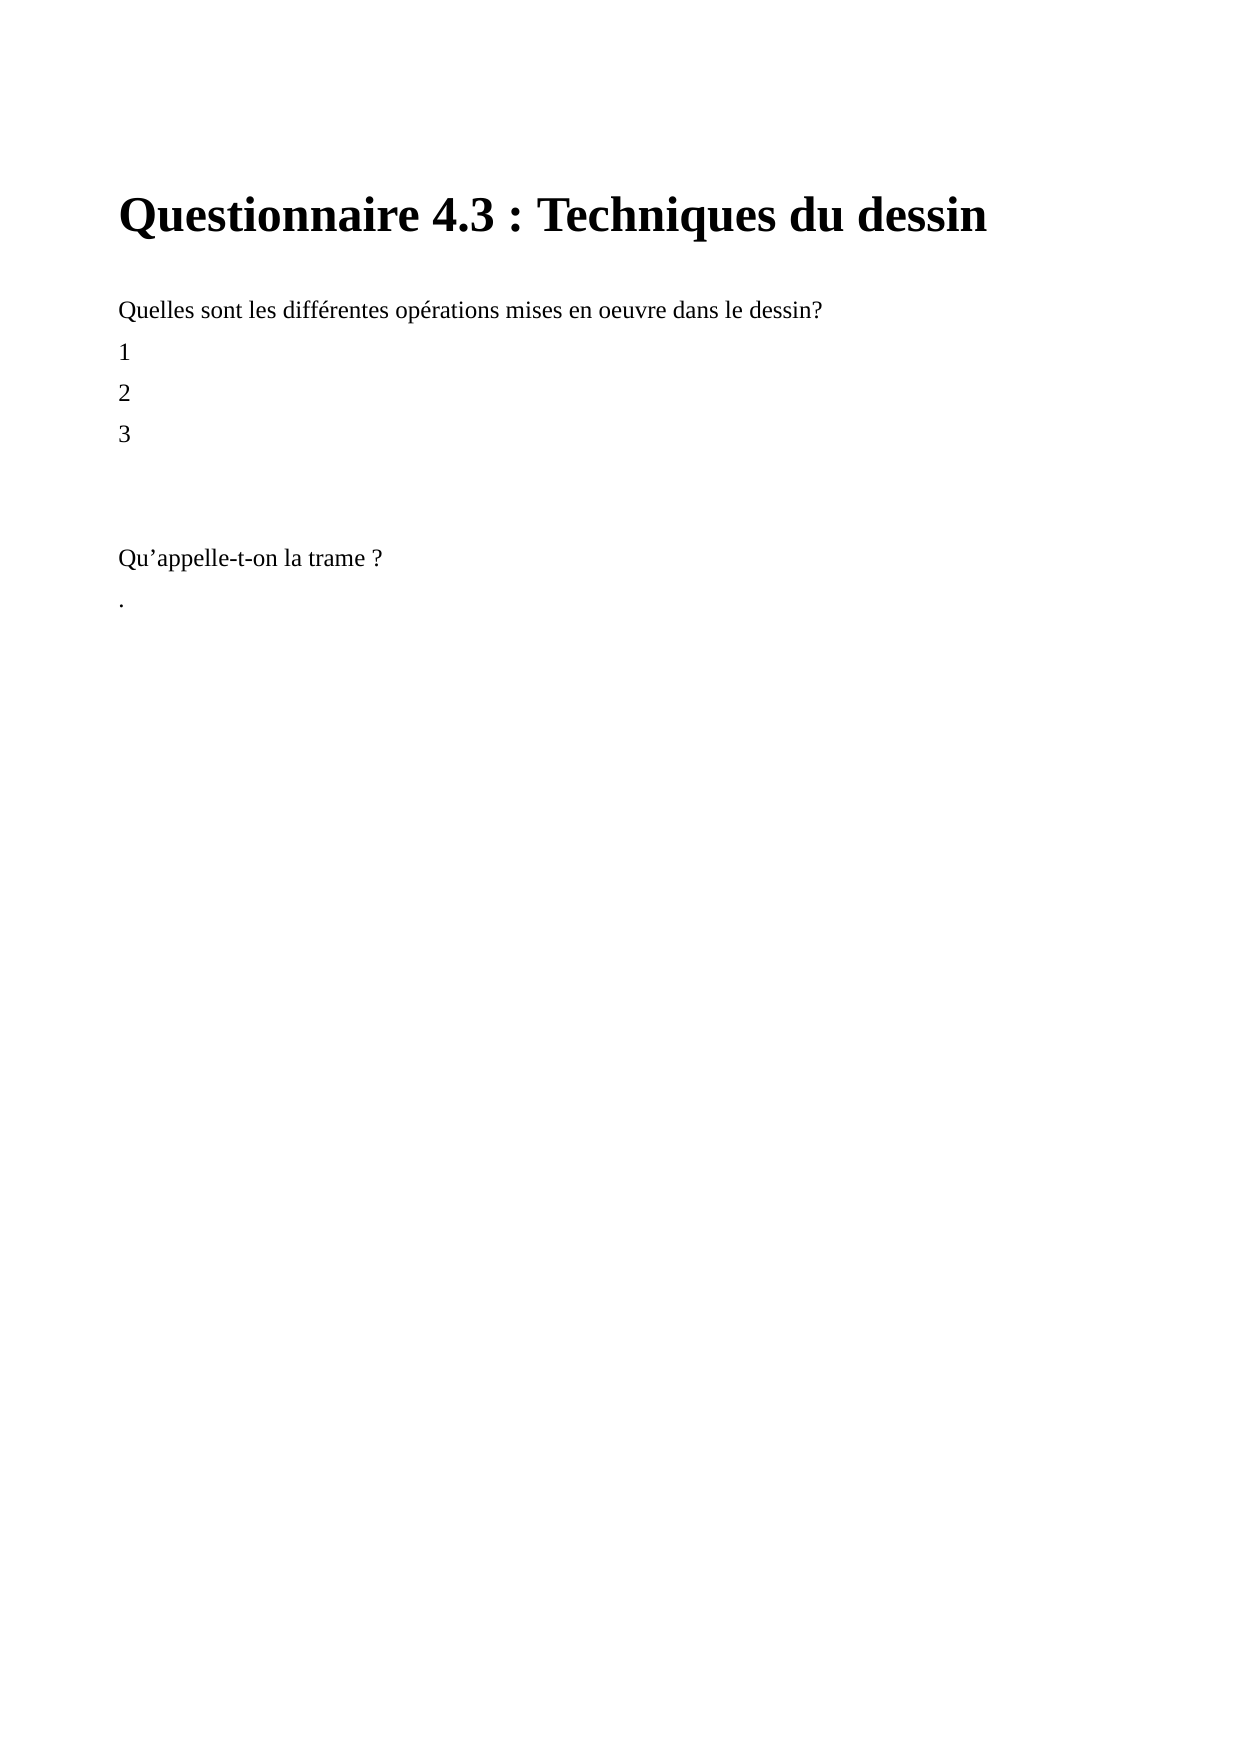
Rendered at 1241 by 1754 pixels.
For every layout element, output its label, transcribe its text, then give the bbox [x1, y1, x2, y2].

text Qu’appelle-t-on la trame ? [118, 543, 1122, 572]
subtitle Questionnaire 4.3 : Techniques du dessin [118, 184, 1122, 242]
text 1 [118, 337, 1122, 366]
text Quelles sont les différentes opérations mises en oeuvre dans le dessin? [118, 296, 1122, 324]
text 3 [118, 419, 1122, 448]
text 2 [118, 378, 1122, 407]
text . [118, 584, 1122, 613]
